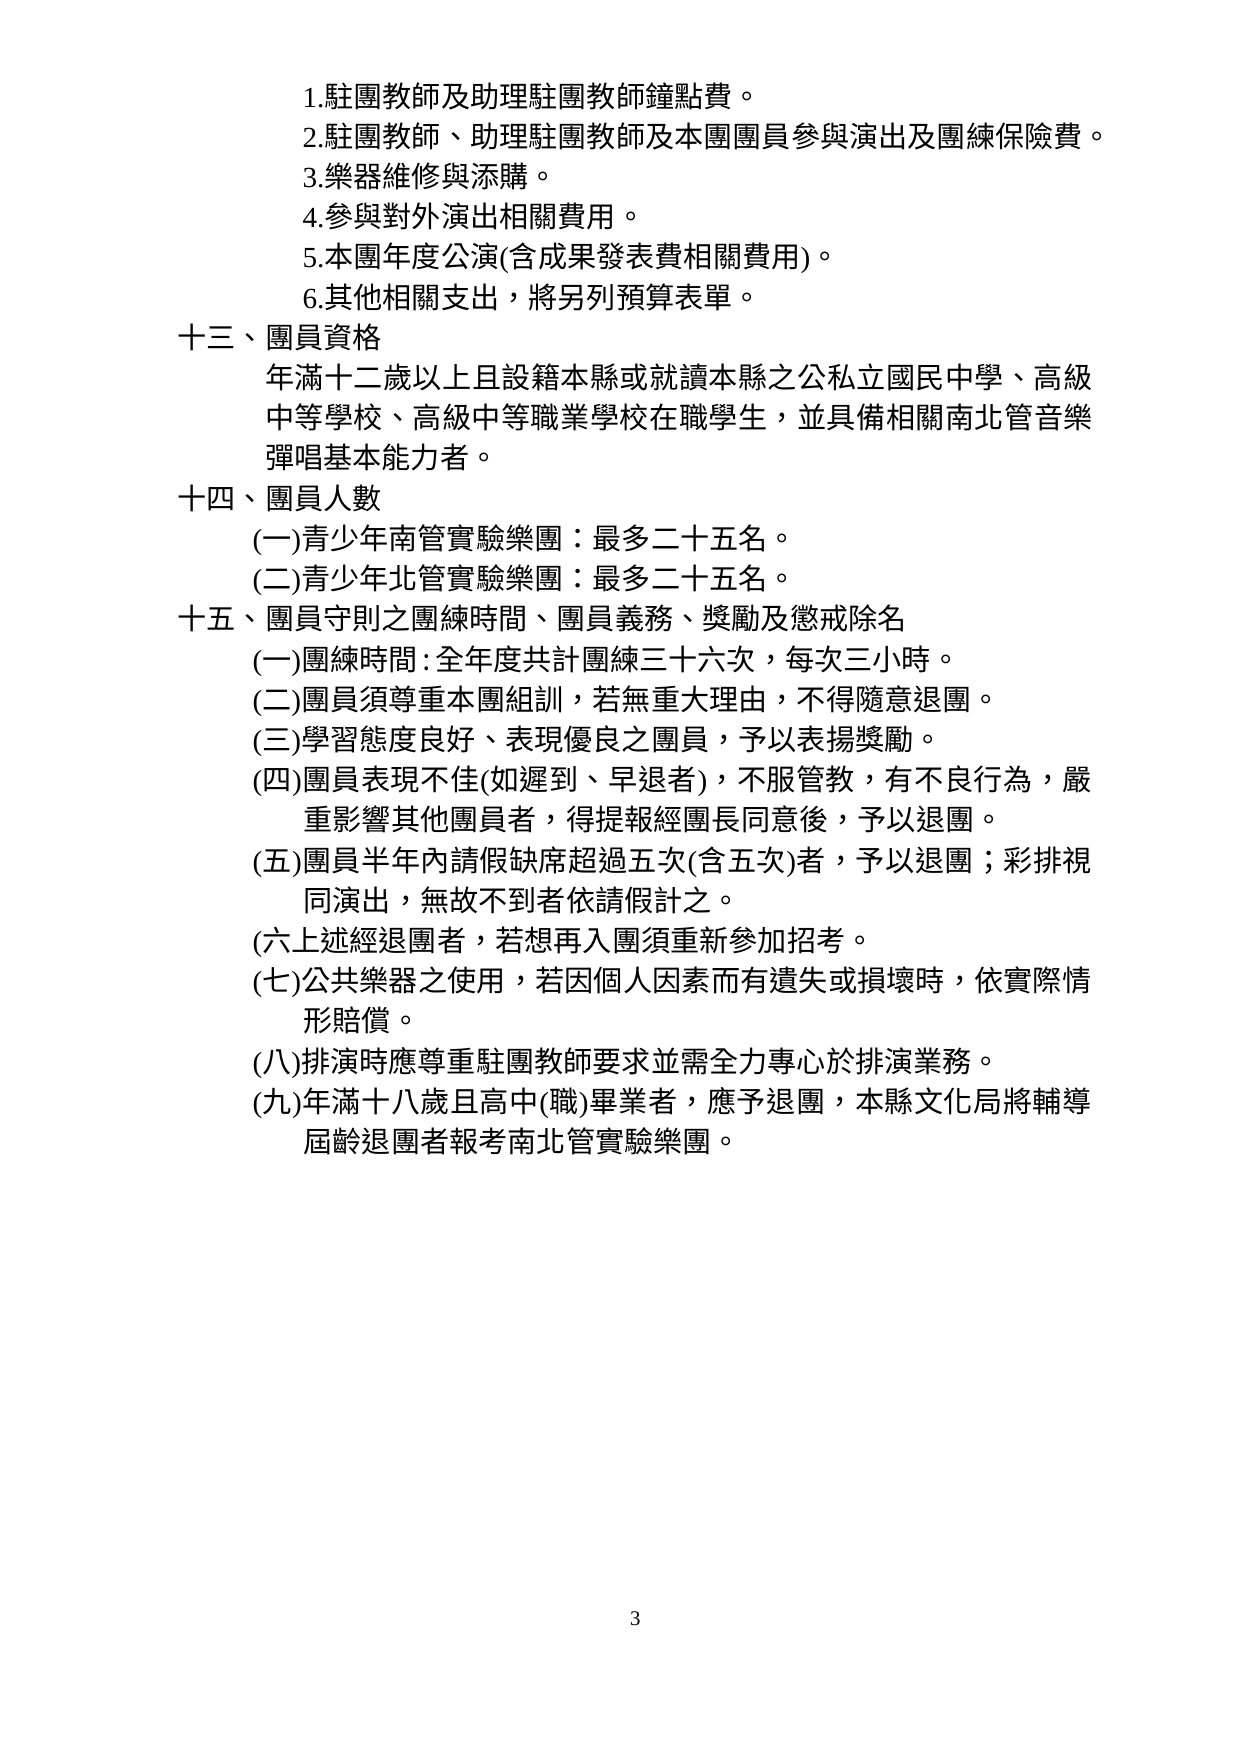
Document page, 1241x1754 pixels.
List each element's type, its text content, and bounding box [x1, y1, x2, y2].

text (七)公共樂器之使用，若因個人因素而有遺失或損壞時，依實際情形賠償。 [252, 959, 1093, 1040]
text 4.參與對外演出相關費用。 [302, 196, 1093, 236]
text 1.駐團教師及助理駐團教師鐘點費。 [302, 75, 1093, 115]
text (六上述經退團者，若想再入團須重新參加招考。 [252, 919, 1093, 959]
text 6.其他相關支出，將另列預算表單。 [302, 276, 1093, 316]
text (五)團員半年內請假缺席超過五次(含五次)者，予以退團；彩排視同演出，無故不到者依請假計之。 [252, 839, 1093, 919]
text (一)團練時間:全年度共計團練三十六次，每次三小時。 [252, 638, 1093, 678]
text 5.本團年度公演(含成果發表費相關費用)。 [302, 236, 1093, 276]
text (一)青少年南管實驗樂團：最多二十五名。 [252, 517, 1093, 557]
text (三)學習態度良好、表現優良之團員，予以表揚獎勵。 [252, 718, 1093, 758]
text 3.樂器維修與添購。 [302, 155, 1093, 196]
text 十三、團員資格 [177, 316, 1093, 356]
text (二)團員須尊重本團組訓，若無重大理由，不得隨意退團。 [252, 678, 1093, 718]
text 2.駐團教師、助理駐團教師及本團團員參與演出及團練保險費。 [302, 115, 1093, 155]
text (二)青少年北管實驗樂團：最多二十五名。 [252, 557, 1093, 598]
text (四)團員表現不佳(如遲到、早退者)，不服管教，有不良行為，嚴重影響其他團員者，得提報經團長同意後，予以退團。 [252, 758, 1093, 839]
text (九)年滿十八歲且高中(職)畢業者，應予退團，本縣文化局將輔導屆齡退團者報考南北管實驗樂團。 [252, 1080, 1093, 1161]
text (八)排演時應尊重駐團教師要求並需全力專心於排演業務。 [252, 1040, 1093, 1080]
text 十五、團員守則之團練時間、團員義務、獎勵及懲戒除名 [177, 598, 1093, 638]
text 年滿十二歲以上且設籍本縣或就讀本縣之公私立國民中學、高級中等學校、高級中等職業學校在職學生，並具備相關南北管音樂彈唱基本能力者。 [265, 356, 1093, 477]
text 十四、團員人數 [177, 477, 1093, 517]
